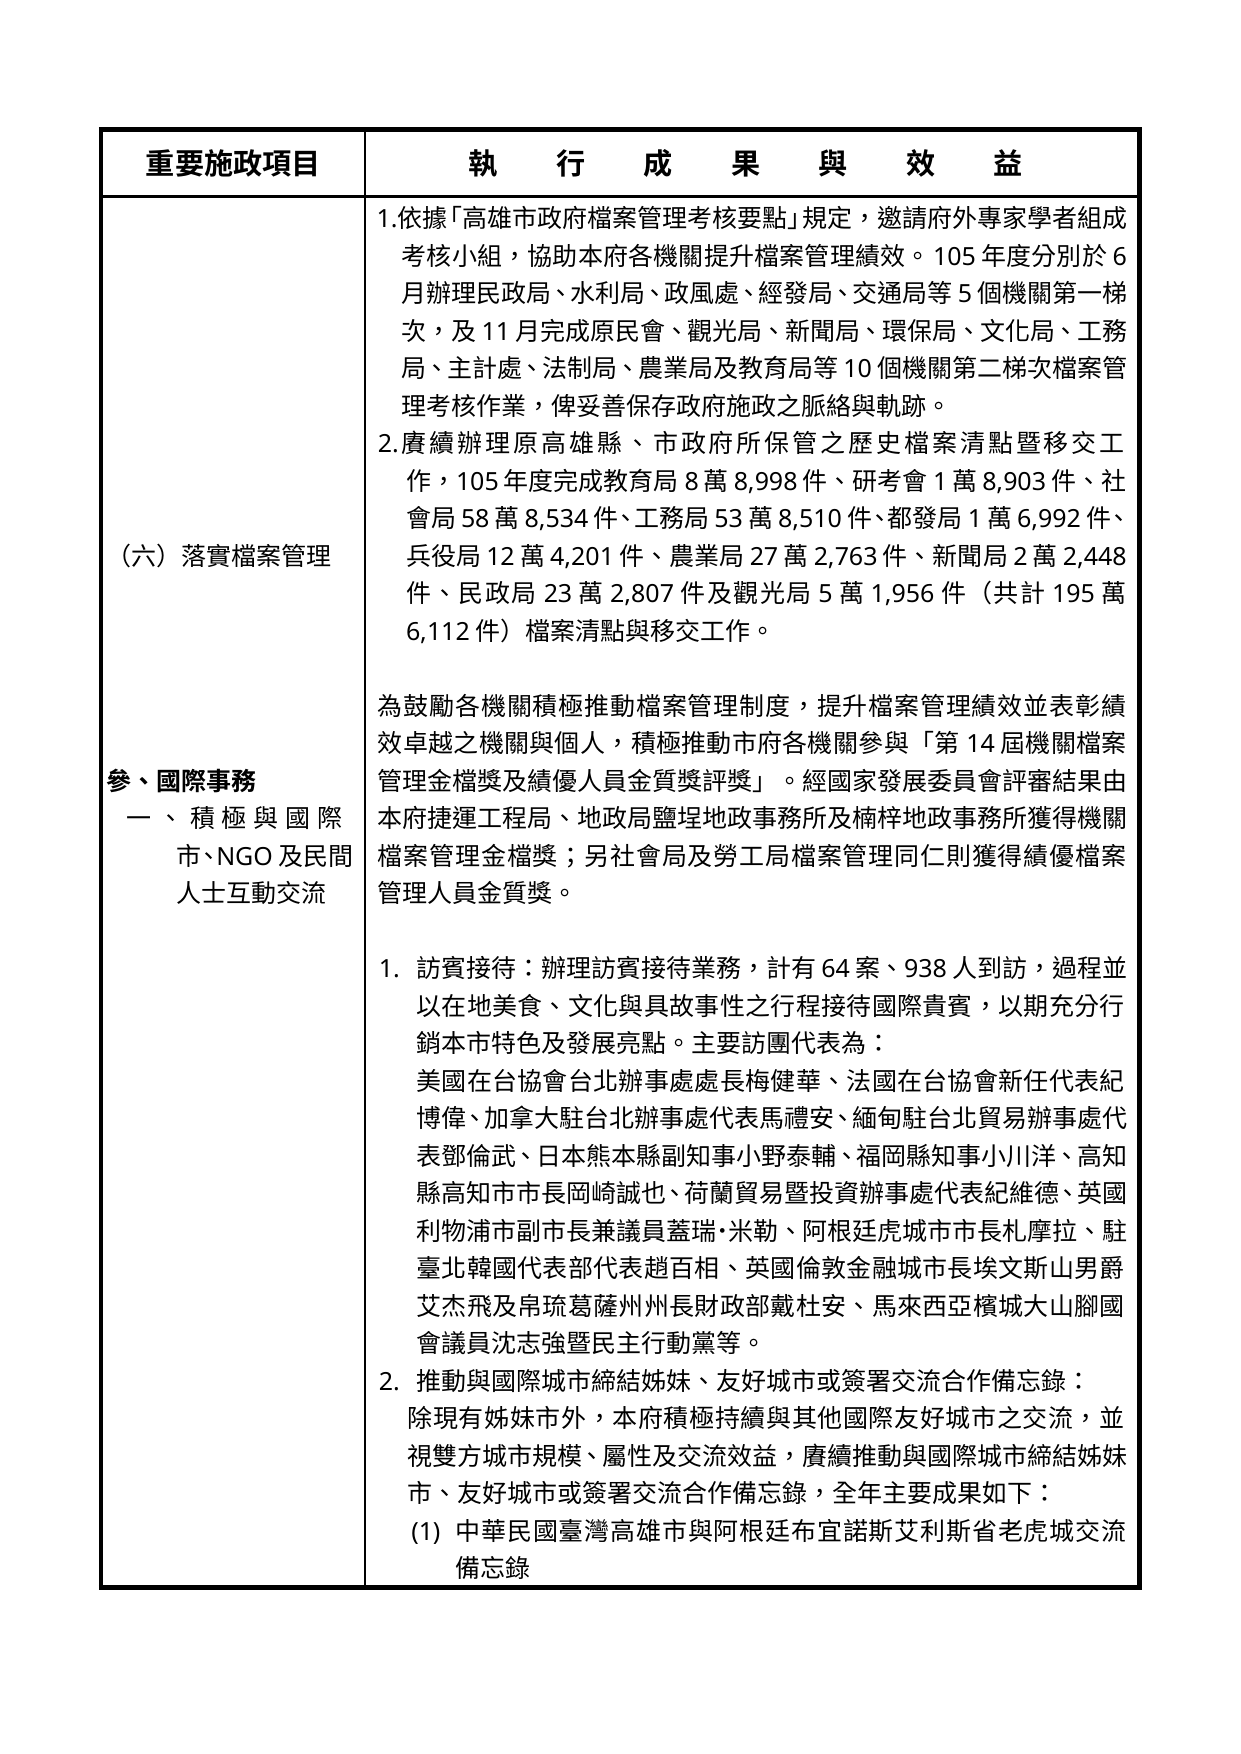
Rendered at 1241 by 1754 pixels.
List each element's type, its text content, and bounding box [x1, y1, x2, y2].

table_cell 壹、一般行政 一、事務管理 (一)庶務工作 (二)廳舍管理維護 (三)宿舍管理 (四)財產管理 (五)防護工作 二、充實設備 三、職工管理 四、車輛管理 五、視察業務及研考業務 (一)配合監察院年度地方機機關巡察 （二）研考業務 六、消費者保護 (一)消費商品或服務查核工作 (二)消費者保護教育宣導 (三)消費諮詢、申訴及調解 貳、文書業務 （一）公文e化處理 （二）發行市府公報 （三）舉行市政會議 （四）提升資訊安全 （五）落實檔案管理 （六）落實檔案管理 參、國際事務 一、積極與國際市、NGO及民間人士互動交流 二、姊妹市互訪交流 （一）各局處合力推動姊妹市關係 （二）其他重要姊妹市交流活動 三、城市行銷暨交流活動 肆、機要業務 一、市長行程之安排 二、處理機要業務 三、市民陳情及市長交辦案件之處理 [103, 198, 364, 1585]
table_cell 1.本府四維及鳳山行政中心環境美綠化： (1)本府四維行政中心之大樓四周及庭園遍植景觀樹木、花草以綠美化中心大樓並依據季節不同，擺飾當令植栽以呈現多樣化風情，提供市民舒適的洽公環境。另於府本部及秘書處之公共走道，定期更換擺飾各種花木盆栽，以提升辦公環境景觀，淨化室內空氣。 (2)鳳山行政中心前廣場庭院之大盆植栽，採定期更植季節草花，喬、灌木則定期修剪，以維府容觀瞻。 (3)依據本府四維及鳳山行政中心大樓環境清潔維護實施計畫，辦理環境清潔暨美綠化績效考核3次。 2.活化使用本府四維及鳳山行政中心 大樓活動場地，辦理各項政令宣導、市政行銷、學術教育、社教、演講、展覽、表演等活動，透過上列各項活動之舉辦，提升活化本府大樓生命力及本市文化水準，營造親民、友善服務空間。105年度四維行政中心中庭共開放場次計79次，禮堂、會議室等集會場所，受理申請使用計1,110場次；鳳山行政中心中庭共開放場次計61場次，大禮堂、多媒體會議室等會場所受理申請使用計837場次。 3.推動綠色環保採購： 105年度綠色採購，指定項目採購達成率為92.7% ；總綠色採購項目統計達成率為 92.83%，超越行政院環保署「機關綠色採購推動方案」規定90%目標。 4.105年度優先採購身心障礙福利機構團體生產物品，達成比例5%。 1.辨理本府四維行政中心建築、水電、空調、消防、電梯、通信、廣播、監視系統等公共設備之保養維護管理及各機關申請維修，105年度受理案件計693件，有效維護辦公大樓正常運作。 2.辦理四維及鳳山行政中心大樓「高低壓電氣設備檢驗」、「消防設備安全檢查及改善」、「節約能源」、「火災及公共意外保險」等業務，以確保公共安全。 3.8月份委託工程技術顧問公司及第一科技大學分別採打診法與紅外線熱影像檢測法完成兩行政中心外牆磁磚檢測，並於年底前完成四維行政中心磁磚整修工程。 4.分別於6月30日及8月31日完成四維行政大樓電能管理EMS系統建置及LED燈管汰換，提增大樓節電成效。 5.辦理四維行政中心11樓露台設置太陽光電發電系統公開標租案，預定於106年5月前建置完成230kwp容量之太陽能光電板，預計每年約可發電15萬度。 6.8月份完成四維路入口電動大門整修工程，確保辦公廳舍門禁安全。 7.12月份鳳山行政中心後棟大樓地下室汰換油壓式防水閘門汰舊，改設置不銹鋼雙開扇型式防水閘門，俾防範及改善汛期地下室積水之情形。 8.完成四維行政中心11樓公務餐廳整修，除提供市府員工與洽公民眾健康、衛生的用餐環境外，全區亦禁用一次性及美耐皿餐具，並以優惠方案鼓勵自備環保餐具用餐。 1.秘書處目前經管市有宿舍73間，含首長宿舍35間、單房間職務宿舍6間、眷屬宿舍32間。 2.使用中眷舍計16間，12間眷舍座落於市有地，業依「高雄市市有眷舍房地加速處理要點」第6點規定，造冊送請財政局統一提起訴訟追討，2間將提訴訟。其餘2間眷舍座落於國有地，合法住戶1間，另占用眷舍1間，已函知限期搬遷。另每年至少辦理2次宿舍居住事實查考作業，已於105年5、11月完成查考作業。 3.部分眷舍空屋或空地提供前金區清潔隊、警察局、環保局及前金區公所借用，作為辨公處所及車輛、清潔機具停放場所，活化利用。 1.依規定程序辦理財產增加或報廢減損手續，並依管理系統按期彙送各類統計報表。 2.完成經管四維及鳳山行政中心之財產及物品盤點工作。 3.不定期辦理財產捐贈、變賣、移動、換貼標籤及上網拍賣報廢之財產。105年度「戀舊拍賣網」拍賣成功筆數82件，收入40,498元。 1.辦理本府四維行政中心辦公大樓105年防護團講習1次，參訓人員76人 。 2.為使員工熟悉消防編組任務，105年本府四維及鳳山行政中心辦公大樓各辦理2次自衛消防編組訓練，並將演練成果彙送消防局主管機關備查。 1.9月份完成四維及鳳山行政中心中央空調系統汰換工程，將舊有線型出風口替換為擴散型式，同時配合汰換部分冷風機排水管路及冷氣機組，提升空調冷房效率，進而達到節能效果。 2.10月份設置性別友善廁所2處，可紓解女性員工如廁久候困擾外，並同步推展、執行市府性別平等政策。 1.訂定本府臨時人員管理考核要點 為辦理本府各機關學校臨時人員之管理考核制度化及透明化，以作為人力資源經營之依據，於105年1月4日以高市府秘職字第10530006500號函頒訂定「高雄市政府臨時人員管理考核要點」。 2.本府臨時人員進用之審核 依據本府所屬各機關學校臨時人員進用及運用要點規定，召開進用臨時人員審核小組會議6次，審核11個提案，同意10案，分別進用33人、102個月/人次(稅捐稽徵處)。 3.辦理本府所屬機關之超額工友移撥媒合作業 為提升人力運用效能，使人力資源得以公平合理運用，經邀集本府超額工友機關召開研商會議，研訂「高雄市政府所屬各機關超額工友移撥媒合作業規定」，並於105年9月23日函頒，將考量機關人力需求與超額工友期望撥入機關或行政區等因素及保障超額工友權益之原則下，辦理超額工友媒合移撥安置。 4.辦理績優職工選拔與表揚活動 為激勵士氣，鼓舞工作情緒，依據本府績優職工選拔表揚實施要點，辦理104年度績優職工選拔，評選25名績優職工，於第298次市政會議中公開表揚。當選人員每人頒發獎座乙幀、獎金1萬元，給予公假5天，並刊登本府公報，以資鼓勵。另於活動時特別辦理「看見他們-績優職工故事專題」介紹不同領域績優同仁的優良事蹟，以彰顯基層勞動者的價值。 5.辦理職工管理研習 為充實本府各機關學校職工管理人員對於職工之僱用、待遇給與、差假勤惰、考核獎懲、退休撫卹及人事資料管理等專業知能，辦理職工管理研習會6場次，計220人參加。 6.控管職工人事費成長 依據本府事務勞力替代措施推動方案及本府開源節流措施105年度作業計畫，精簡本府職工員額-控管人事費成長，105年計精簡工友210人，節省經費約115,500,000元，精簡業務助理29人，節省經費約8,700,000元。 7.辦理職工退休作業標準化 鑒於辦理職工退休之個案事實有別、適用法令繁雜，為使該項業務標準化、效率化，簡化各機關學校辦理手續及縮短辦理時限，爰彙整行政院人事行政總處、勞動部勞工保險局等提供之申請書表、並明列職工辦理退休應檢附之相關證明文件、辦理時應注意事項、退休金核定計算依據、預算經費支用來源及公文範例等，統整製作成「高雄市政府所屬機關學校辦理工友（含技工、駕駛）退休案件申辦作業參考資料」，於105年3月16日以高市秘職字第10530186000號函提供本府各機關學校參考，以提升業務效能。 8.辦理工友網路徵才 為落實節能減紙政策，本府所屬機關、學校如有工友(含技工、駕駛)缺額，欲予以補實時，可將徵才資訊送秘書處，由秘書處統一於「工友事求人」網頁公告，讓職工同仁上網閱覽。105全年辦理427次上網公告，計節省1,216,950張A4紙(427案X 570個機關X5張A4紙)約12萬元及608個碳粉夾(以一個碳粉夾可印2,000張A4紙計算)約72萬元，共計節省約84萬元。 1.辦理車輛先期審查作業 依「高雄市政府所屬各機關購置公務車輛作業要點」辦理106年度購置公務車輛先期審查作業。 2.辦理線上申請派用公務車計907車次，紙本申請四輪傳動車及9人座禮賓車計13車次。 3.依「高雄市政府四維及鳳山行政中心停車場使用管理要點」核發公務臨時停車證10,245張。 1.辦理監察院104年度第2次地方機關巡察，巡察委員為仉委員桂美、江委員明蒼及方委員萬富，除拜會市長、議長及聽取市政簡報、受理民眾暨團體陳情計17件外，並巡察聽取高雄港區相關水岸開發（市港合作計畫之規劃及執行情形）及環狀輕軌捷運等建設計畫執行情形簡報與實地視察輕軌試營運現況。 2.辦理監察院104年度第3次地方機關巡察，巡察委員為仉委員桂美、江委員明蒼及方委員萬富，除受理民眾暨團體陳情計8件外，並巡察高雄治水防洪與水環境營造計畫之規劃及執行情形（含第5號排水整治計畫區徵地拆屋問題；實地巡察旗山區第五號排水抽水站、第5號排水整治計畫區）。 辦理秘書處研考業務管控及處理。 為貫徹監督產品與消費環境安全、防患於未然，避免產生重大消費爭議，本府消費者保護官會同相關目的事業主管機關，查察本市主要消費場所及消費商品，如各觀光旅遊景點公共設施、大賣場百貨公司消防安全、商品標示、定型化契約等，並在重要民俗年節期間，加強民生食品消費安全查察工作，105年度計查核76次。 建置消費者保護專屬網頁，提供消費者保護相關資訊，並加強消費者保護知識教育宣導。 105年度本府消費者保護官透過媒體專訪，或受邀請擔任講座，或至各區公所進行里鄰消費者保護教育宣導，共計35次。 不定期的透過網路、電台、有線電視跑馬燈等管道，加強宣導「1950消費者服務專線」與消費者保護相關資訊。 為進一步有效保障消費者權益，受理消費事件諮詢計6,295人次；受理消費爭議事件第一次申訴5,302件，第二次申訴1,427件；辦理消費爭議事件調解會議計12次，調解170件。 依據行政院「公文電子交換推廣計畫」，建置本府所屬615個機關、學校第二代公文整合系統暨交換系統之維護作業。目前市府各機關公文電子交換使用率已符合行政院70%比率目標，有效縮減郵資費用支出。 每週一、四定期發行「高雄市政府電子公報」，彙整刊載本府市法規、行政規則、各式政令、公告、公式送達等各類攸關民眾權益之資訊，落實政府資訊公開，全年共計出刊102期公報。 每週二定期舉行市政會議，議定市政重要決策，並加強各局處與區公所間統合協調，全年共召開51次；另辦理43場首長座談，加強各局處、區公所之橫向聯繫。 配合檔案管理局「公文交換全程加密機制」政策，以檔案管理局發放之「天元模組」作為加密裝置，並於105年12月29日辦理本府暨所屬一、二級機關天元模組使用與轉發說明會，讓電子公文從使用機關到交換中心均能有加密效果；另亦將公文電子交換系統軟硬體納入檔案管理局資安監控中心(SOC, Security Operation Center)監管，確保「公文電子交換系統」資安。 1.依據「高雄市政府檔案管理考核要點」規定，邀請府外專家學者組成考核小組，協助本府各機關提升檔案管理績效。105年度分別於6月辦理民政局、水利局、政風處、經發局、交通局等5個機關第一梯次，及11月完成原民會、觀光局、新聞局、環保局、文化局、工務局、主計處、法制局、農業局及教育局等10個機關第二梯次檔案管理考核作業，俾妥善保存政府施政之脈絡與軌跡。 2.賡續辦理原高雄縣、市政府所保管之歷史檔案清點暨移交工作，105年度完成教育局8萬8,998件、研考會1萬8,903件、社會局58萬8,534件、工務局53萬8,510件、都發局1萬6,992件、兵役局12萬4,201件、農業局27萬2,763件、新聞局2萬2,448件、民政局23萬2,807件及觀光局5萬1,956件（共計195萬6,112件）檔案清點與移交工作。 為鼓勵各機關積極推動檔案管理制度，提升檔案管理績效並表彰績效卓越之機關與個人，積極推動市府各機關參與「第14屆機關檔案管理金檔獎及績優人員金質獎評獎」。經國家發展委員會評審結果由本府捷運工程局、地政局鹽埕地政事務所及楠梓地政事務所獲得機關檔案管理金檔獎；另社會局及勞工局檔案管理同仁則獲得績優檔案管理人員金質獎。 訪賓接待：辦理訪賓接待業務，計有64案、938人到訪，過程並以在地美食、文化與具故事性之行程接待國際貴賓，以期充分行銷本市特色及發展亮點。主要訪團代表為： 美國在台協會台北辦事處處長梅健華、法國在台協會新任代表紀博偉、加拿大駐台北辦事處代表馬禮安、緬甸駐台北貿易辦事處代表鄧倫武、日本熊本縣副知事小野泰輔、福岡縣知事小川洋、高知縣高知市市長岡崎誠也、荷蘭貿易暨投資辦事處代表紀維德、英國利物浦市副市長兼議員蓋瑞˙米勒、阿根廷虎城市市長札摩拉、駐臺北韓國代表部代表趙百相、英國倫敦金融城市長埃文斯山男爵艾杰飛及帛琉葛薩州州長財政部戴杜安、馬來西亞檳城大山腳國會議員沈志強暨民主行動黨等。 推動與國際城市締結姊妹、友好城市或簽署交流合作備忘錄： 除現有姊妹市外，本府積極持續與其他國際友好城市之交流，並視雙方城市規模、屬性及交流效益，賡續推動與國際城市締結姊妹市、友好城市或簽署交流合作備忘錄，全年主要成果如下： 中華民國臺灣高雄市與阿根廷布宜諾斯艾利斯省老虎城交流備忘錄 阿根廷布宜諾斯艾利斯省老虎城市，與本市同樣具備豐富水文及海洋資源，水上活動及遊艇產業興盛，該市市長胡立歐‧西薩‧札摩拉率市府官員與10家遊艇業者，至本市觀摩「2016年台灣國際遊艇展」，並與本市簽署交流備忘錄，本府期許未來促進雙方海洋產業、經濟發展等多方面交流。 高雄市與山形縣經濟及文化交流友好合作備忘錄 有鑑本市與日本山形縣於地理位置與產業上具有互補之特色，兩市持續推動雙邊實質交流，雙邊於高雄物產館蓮潭旗艦店，舉辦經濟及文化交流友好合作備忘錄簽署儀式，期許未來加強雙方於農業、教育、觀光、經濟交流及提升女性領導力。 中華民國(臺灣)高雄市與巴拿馬共和國巴拿馬市姊妹市協議書 巴拿馬市長布蘭敦出席本市主辦之「2016全球港灣城市論壇」，該市也邀請本市出席巴拿馬運河竣工儀式，雙邊未來將就文化、運動、青年交流、觀光、商業等議題進行城市合作，並與本市簽署姊妹市協議書。 高雄市與秋田縣國際交流合作備忘錄 日本秋田縣與本市，曾同為亞洲世運舉辦城市，該縣與本市於運動、經貿等領域之交流甚為緊密。雙方簽署國際交流合作備忘錄，共同宣誓兩市將努力推動雙方間的觀光、教育、文化與產業合作，並以「世運共榮、包機直航、馬拉松城、姊妹學校、藝術互訪、物產直銷」六大實質交流議題來共同追求市民的福利。 高雄市政府與荷蘭貿易暨投資辦事處學生實習備忘錄 由荷蘭貿易暨投資辦事處與台灣各縣市政府舉辦的「台灣‧荷蘭‧都市‧創新 論壇暨巡迴展」，高雄場於高雄國際會議中心舉行。本市陳市長、荷蘭貿易暨投資辦事處代表紀維德、荷蘭經濟部企業司司長Bas Pulles、荷蘭烏特勒支市副市長Jeroen Kreijkamp，以及多位高雄、荷蘭政商人士皆出席活動。高雄與荷蘭為強化雙邊關係，特地在開幕儀式上簽署「青年學子實習合作備忘錄」，為兩方未來人才培育、交流開創新機。 為提升與姊妹市之關係，由秘書處擔任聯繫窗口，協助各局處與姊妹市進行相關業務交流，包含互訪、業務考察及專案活動等，以促進各局處業務與國際接軌，深耕姊妹市關係，達到互利雙贏之效果，全年計辦理下列3項主要活動： 1.本市高雄中學與八王子市東高等學校締結姊妹校 在秘書處、教育局、日本交流協會高雄事務所山下副所長及高雄中學校友會等重要貴賓共同見證兩校締盟，延續兩市交流情誼。（合作局處：教育局） 2.本市國小學生作品參加日本東京都八王子市104學年度「童話童畫-台日友好城市聯合畫展」 教育局選送15名國小學生作品至日本參展，透過雙方學生將閱讀感想揮灑創意，以畫會友，提升學生藝術創作及國際交流，俾利台日能持續互動，建立多元與友善的交流平台。（合作局處：教育局） 3.參加日本東京都八王子市「八王子祭」慶典活動 由本府陳副秘書長率領本市桃源區樟山國小原住民舞蹈團，參加日本東京都八王子市「八王子祭」慶典活動，以原住民傳統歌舞呈現原住民族的祭典活動，演出獲得當地民眾熱烈迴響。（合作局處：原住民事務委員會） 1.參加美國奧勒崗州波特蘭姊妹市第109屆玫瑰節慶活動 由本府蔡副秘書長率環保局同仁，參加美國奧勒崗州波特蘭姊妹市第109屆玫瑰節慶活動，也觀摩波特蘭市污水廠、污水檢驗室，汲取波市推動環境保護業務之經驗。 2.本市出訪日本熊本縣及熊本市 由本市陳市長與台南市政府賴市長共同率團出訪日本熊本縣及熊本市，期間拜會熊本縣知事蒲島郁夫，以及熊本市市長大西一史，親自捐贈賑災善款。陳市長也訪視熊本城、益城町等受創區，交流救災等相關議題，陳市長同時也參訪蒲島郁夫知事的故鄉—山鹿市，以實際行動鼓勵熊本的重建工作，並致贈山鹿市長一只謝籃，內裝旗山大餅，以古禮象徵下聘，期許山鹿市未來能和本市的旗山區，進行更多交流。於返台前在謝長廷大使的陪同下，一起了解台僑在當地的受災情形及生活近況。 本市拍攝影片聲援支持釜山申請興建國際機場 本市陳市長與本市的幼稚園小朋友，特別拍攝影片聲援釜山，支持釜山申請興建國際機場，釜山市市長徐秉洙也回信感謝高雄的關心與支持，彰顯兩市長期以來的忠實情誼。 出訪韓國釜山，事前洽辦「高雄與釜山半世紀姊妹市紀念活動」相關事宜 由秘書處出訪韓國釜山，事前洽辦「高雄與釜山半世紀姊妹市紀念活動」相關事宜，此次除拜會釜山市政府文化旅遊局局長說明本紀念活動細節內容，以增進雙方之認同及合作默契，並進一步深化彼此互動情誼；同時場勘有關活動場地，洽商各項活動流程及釜山市府協辦各項事宜，俾利紀念活動順利進行。 本市出訪韓國釜山舉辦「高雄與釜山半世紀姊妹市紀念活動」 由本市陳市長率領秘書處、教育局、農業局、觀光局、海洋局及經發局等首長抵達釜山舉辦姊妹市締盟半世紀紀念活動，釜山市市長徐秉洙舉行晚宴迎接，本市府團隊特別剪輯影片，有50年前締盟的歷史畫面與半世紀後的今日承先啟後的兩市情誼與交流重點，為酒會帶動高潮。本市並於釜山辦理農漁物產觀光暨會展推廣會，除了將高雄農漁產精華石斑、烏魚子、扁魚、蜂蜜、紅豆等入味上菜，搭配高雄總鋪師功夫以辦桌料理接待釜山產業界人士，並特別行銷本市各項豐富農漁物產，例如玉荷包蜂蜜、高山茶葉、鳳梨酥、石斑魚及烏魚子等，也安排高雄觀光行程和產業活動的推廣介紹，引領釜山民眾更深入了解高雄的美麗與發展，「高雄釜山50+」（Kaohsiung Busan Fifty plus)期待兩市關係持續提升、增溫，實質深化兩市交流。 布里斯本台灣紀錄片影展 為強化本市與澳洲姊妹市布里斯本市於文化之交流，本府秘書處、台灣文化無國界協會與澳洲昆士蘭台灣商會，共同辦理首屆「布里斯本臺灣紀錄片影展」，於布里斯本市熱鬧上映，播映以金馬獎最佳紀錄片《看見臺灣》為首的8部台灣紀錄片，其中《拔一條河》、《海上情書》與《得樂日嘎小情歌》3部作品，更是在高雄取景拍攝，向澳洲及全世界展現高雄更深入的面貌，本次影展獲得當地僑社大力的支持，由台灣文化無國界協會張涵芬秘書長代表率團與會，並在當地策展人郭美芬博士，及澳洲昆士蘭台灣商會許柏亭會長等專業人士及僑領的協助下順利揭開序幕，過程中並邀請到僑務委員會田秋堇副委員長、前國策顧問邱垂亮、昆士蘭州多元文化部Ignazia Graziella Grace部長及多位昆士蘭州議員、布市議員等台澳貴賓出席盛會，影展也吸引了近千人喜愛台灣文化的賓客參與，是ㄧ次成功的電影片外交，也讓澳洲民眾藉由不同媒介，更加認識高雄。 1.2016港灣城市論壇 本府於105年9月6日至8日舉辦「2016全球港灣城市論壇」，共有25國、49座城市與會。秘書處協助接待本府姊妹市代表團，包括美國檀香山、澳洲布里斯本、巴拿馬共和國巴拿馬市、馬爾地夫馬列、菲律賓宿霧、越南峴港等6個城市之城市首長、副首長或城市代表，並為17個城市代表團安排官式拜會，正式會晤陳市長，就港口、觀光、低碳、綠能、智慧城市等議題交換意見。此外，與本市姊妹市情誼深厚的澳洲布里斯本市，此次特別由庫爾克市長(Lord Mayor Graham Quirk)率團參與港灣論壇，故秘書處特別於論壇活動期間，協助辦理「布里斯本市企業投資論壇」，現場邀請逾百位本地各產業領域代表出席，與來自布里斯本市的代表團交流，現場氣氛熱烈。 2.澳洲新可倫坡學生交流計畫座談會 為積極推動本市與澳洲政府交流，秘書處召開座談會，邀請高雄七所大學，另邀請澳洲辦事處副代表黃理克及國立中興大學國際長魯真擔任講座，簡報新可倫坡計畫內容和執行經驗，協助高雄各大學了解該計畫，鼓勵在地大學積極向其澳洲姊妹校爭取優秀澳洲大學生赴高交流，進一步深化本市與澳洲城市之合作。 3.邀請姊妹市暨國際友誼城市參加2016高雄燈會暨高雄市宴 秘書處舉辦「2016高雄國際午宴」，活動計有日本八王子市、日本熊本市、日本北海道、日本千葉縣、日本宮崎縣、韓國釜山市、美國波特蘭市、英國利物浦市等國外貴賓參加。本次午宴邀請魯凱族歌手乘船，於愛河上詠唱，並使用高雄在地食材，由本市學童演出客家舞蹈歡迎貴賓，將高雄本地的風土人情介紹給與會貴賓體驗。 4.2016波光粼粼看見高雄-國際人士訪高之旅 秘書處辦理「2016波光粼粼看高雄-國際人士訪高之旅」海洋文化巡禮活動，邀請了各國駐台使館代表、外國媒體及高雄市政府國際關係小組委員等國際朋友從在蓮池潭造舟、到海洋探索館聽高雄變遷港史，再到海上實質由外海看陸上高雄。本處全體人員也以原民裝扮全程接待，希望帶領貴賓們由水面粼粼波光中看見高雄之美、體驗高雄的河港文化、了解高雄的未來建設、見證高雄多元兼容的文化特色，並一同探索高雄和國際交流合作的無限可能。迎賓午宴以海味料理象徵高雄漁村美食的記憶再現，與國際友人分享高雄海味的魅力，而旅途的結尾，在海岸邊以原住民歌舞迎接貴賓的歸來，並準備原民傳統風味的「獵人飯包」給貴賓享用，為這趟充滿動感與冒險的高雄之旅畫下完美句點。 5.本市與駐臺北韓國代表部合辦「2016高雄韓國文化日」 本活動邀請到韓國著名傳統表演團體「花的傳說」，以及國際知名的「亂打秀 NANTA」，於高雄師範大學演藝廳盛大演出，精彩的表演吸引近千名觀眾擠爆全場，本府許銘春副市長，以及駐臺北韓國代表部新任代表楊昌洙皆到場參加此次盛會，秘書處同仁更全體著韓服為入場觀眾導引服務，讓全場充滿視覺驚喜，也代表高雄對韓國文化的熱情與喜愛。 6.韓國旅行作家梁昭嬉訪高採訪 韓國旅行作家梁昭嬉鑑於今年本市與釜山締結姊妹市屆滿50週年，甚具特殊意義，經與韓國TOUR DE MONDE雜誌洽商，於今年9月號分別報導高雄與釜山之美食與城市風情，期盼透過此一報導，讓韓國民眾暸解高釜兩市情誼及深厚淵源，看見高雄與台灣，更進一步促進兩地觀光文化等交流。 釜山MBC(Munhwa Broadcasting Corporation)電視台訪高採訪 釜山MBC電視台為慶祝高雄與釜山締結姊妹市50週年，赴高雄拍攝旅遊景點，製作為「Wide Show!幸福的星期五」節目之中一個旅遊單元，預計於該電視台每週五早上8時30分播放，播出日期分別為105年12月23日、12月30日及106年1月5日，將以系列方式呈現，每次播放約10分鐘，本次採訪的路線包括旗山、三多商圈、瑞豐夜市、旗津、85大樓、愛河、蓮池潭、美麗島、駁二、英國領事館、西子灣、六合夜市等知名景點。秘書處陳處長瓊華表示，高雄相當珍惜與釜山的情誼，期待釜山的市民，都能透過MBC電視台，更加了解高雄的人文風光，進而造訪高雄。 1.妥適安排市長參加各項會議、各界人士拜會…等行程（如各項會報、典禮、頒獎表揚、座談會、研討會、記者會、簡報、國內外人士及姊妹市代表拜會…等）。 2.妥適安排市長訪查基層、探尋民瘼，聽取基層心聲、瞭解基層急需處理之相關問題及視察各項建設等。 依規定處理各項機要業務文件及工作，迅速圓滿達成任務。 以親切負責積極之態度，妥適處理市民建議暨陳情事項， 並利用本府線上即時服務系統，確實管制、追蹤各項案件 之辦理情形，全年透過系統管制受理案件計820件(未計入 即時解決案件次數)。 [366, 198, 1137, 1585]
table_header 重要施政項目 [103, 132, 364, 195]
table_header 執 行 成 果 與 效 益 [366, 132, 1137, 195]
